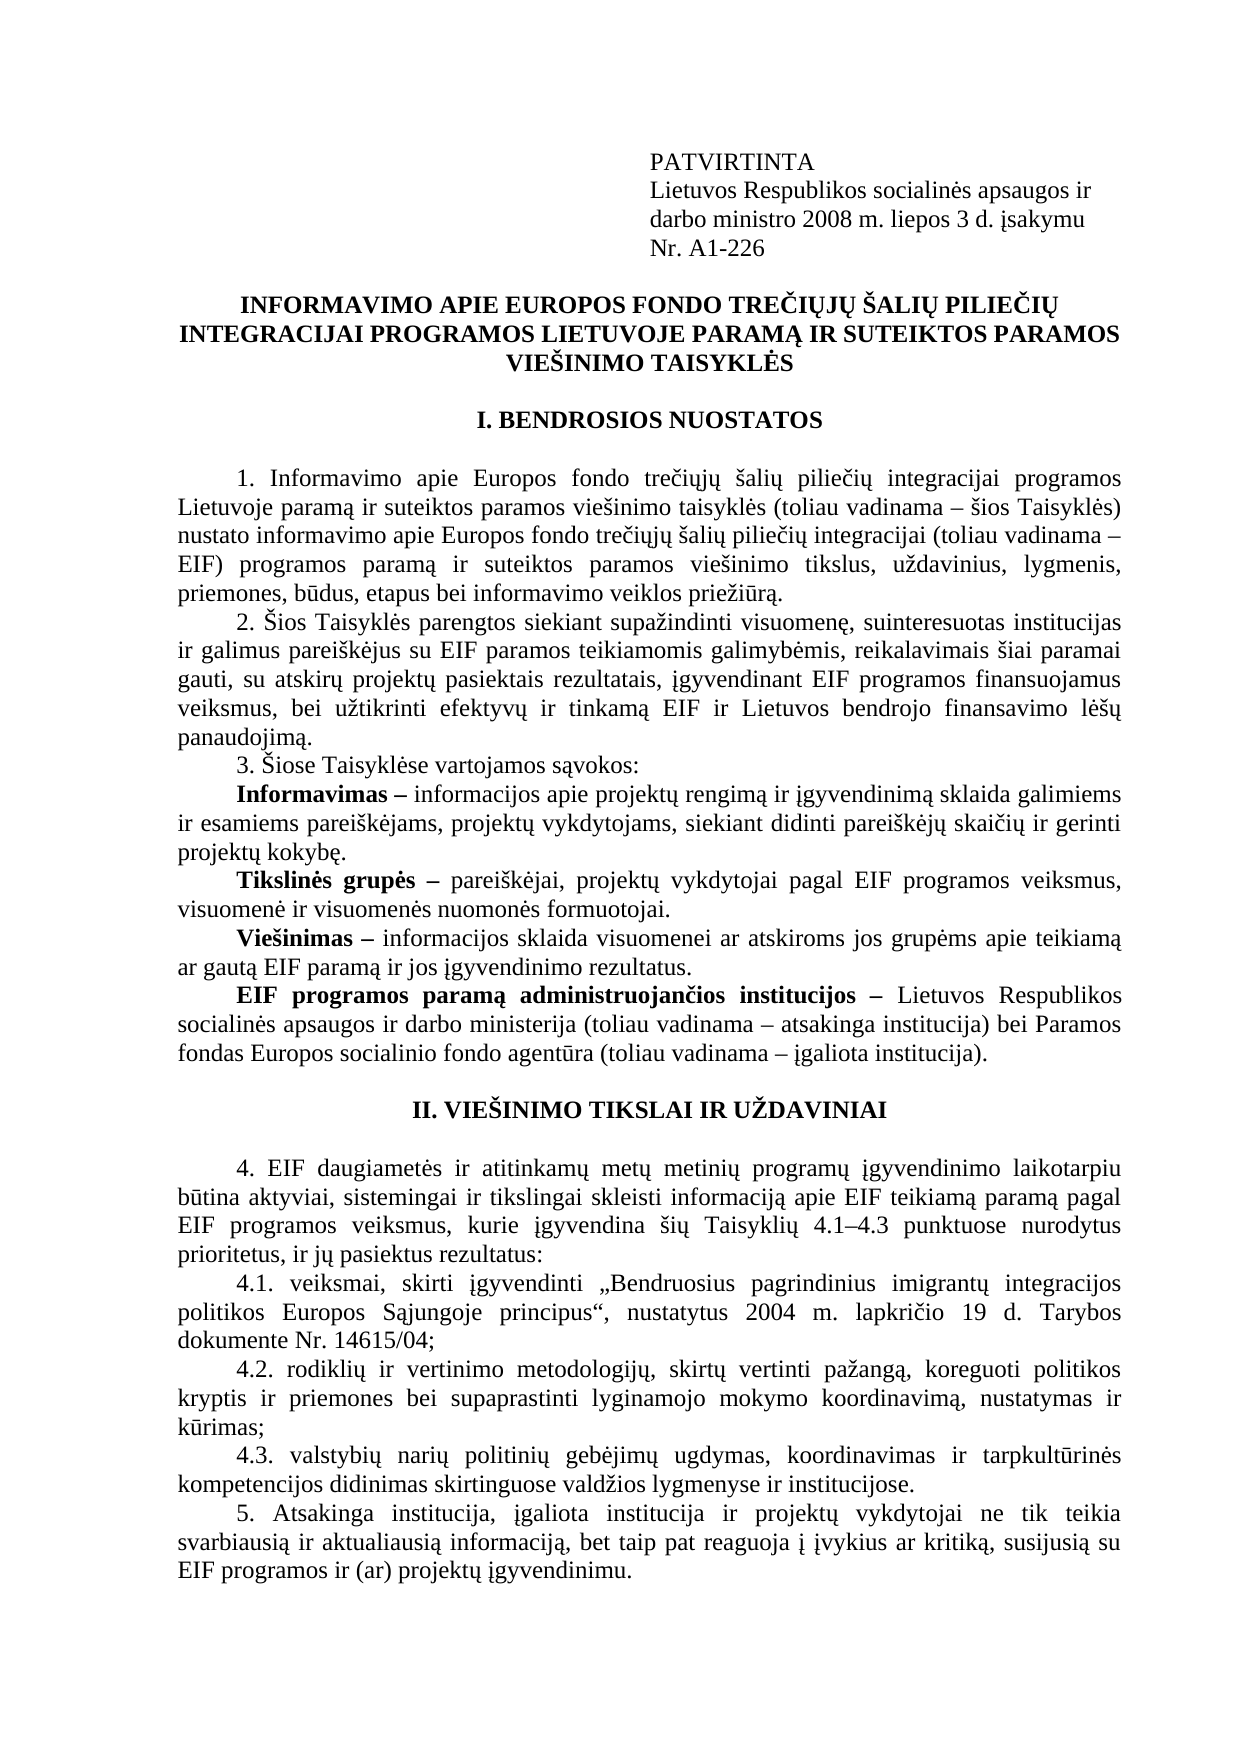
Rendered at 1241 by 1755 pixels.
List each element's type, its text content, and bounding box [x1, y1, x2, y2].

text 3. Šiose Taisyklėse vartojamos sąvokos: [177, 751, 1122, 779]
text EIF programos paramą administruojančios institucijos – Lietuvos Respublikos socialinės apsaugos ir darbo ministerija (toliau vadinama – atsakinga institucija) bei Paramos fondas Europos socialinio fondo agentūra (toliau vadinama – įgaliota institucija). [177, 981, 1122, 1067]
text II. VIEŠINIMO TIKSLAI IR UŽDAVINIAI [177, 1096, 1122, 1124]
text Tikslinės grupės – pareiškėjai, projektų vykdytojai pagal EIF programos veiksmus, visuomenė ir visuomenės nuomonės formuotojai. [177, 866, 1122, 923]
text PATVIRTINTA [649, 147, 1122, 176]
text Informavimas – informacijos apie projektų rengimą ir įgyvendinimą sklaida galimiems ir esamiems pareiškėjams, projektų vykdytojams, siekiant didinti pareiškėjų skaičių ir gerinti projektų kokybę. [177, 779, 1122, 866]
text Nr. A1-226 [649, 233, 1122, 262]
text Viešinimas – informacijos sklaida visuomenei ar atskiroms jos grupėms apie teikiamą ar gautą EIF paramą ir jos įgyvendinimo rezultatus. [177, 923, 1122, 981]
text 1. Informavimo apie Europos fondo trečiųjų šalių piliečių integracijai programos Lietuvoje paramą ir suteiktos paramos viešinimo taisyklės (toliau vadinama – šios Taisyklės) nustato informavimo apie Europos fondo trečiųjų šalių piliečių integracijai (toliau vadinama – EIF) programos paramą ir suteiktos paramos viešinimo tikslus, uždavinius, lygmenis, priemones, būdus, etapus bei informavimo veiklos priežiūrą. [177, 463, 1122, 607]
text 4.1. veiksmai, skirti įgyvendinti „Bendruosius pagrindinius imigrantų integracijos politikos Europos Sąjungoje principus“, nustatytus 2004 m. lapkričio 19 d. Tarybos dokumente Nr. 14615/04; [177, 1268, 1122, 1354]
text 4.2. rodiklių ir vertinimo metodologijų, skirtų vertinti pažangą, koreguoti politikos kryptis ir priemones bei supaprastinti lyginamojo mokymo koordinavimą, nustatymas ir kūrimas; [177, 1354, 1122, 1441]
text 2. Šios Taisyklės parengtos siekiant supažindinti visuomenę, suinteresuotas institucijas ir galimus pareiškėjus su EIF paramos teikiamomis galimybėmis, reikalavimais šiai paramai gauti, su atskirų projektų pasiektais rezultatais, įgyvendinant EIF programos finansuojamus veiksmus, bei užtikrinti efektyvų ir tinkamą EIF ir Lietuvos bendrojo finansavimo lėšų panaudojimą. [177, 607, 1122, 751]
text Lietuvos Respublikos socialinės apsaugos ir [649, 176, 1122, 204]
text 5. Atsakinga institucija, įgaliota institucija ir projektų vykdytojai ne tik teikia svarbiausią ir aktualiausią informaciją, bet taip pat reaguoja į įvykius ar kritiką, susijusią su EIF programos ir (ar) projektų įgyvendinimu. [177, 1498, 1122, 1584]
text INFORMAVIMO APIE EUROPOS FONDO TREČIŲJŲ ŠALIŲ PILIEČIŲ INTEGRACIJAI PROGRAMOS LIETUVOJE PARAMĄ IR SUTEIKTOS PARAMOS VIEŠINIMO TAISYKLĖS [177, 291, 1122, 377]
text 4. EIF daugiametės ir atitinkamų metų metinių programų įgyvendinimo laikotarpiu būtina aktyviai, sistemingai ir tikslingai skleisti informaciją apie EIF teikiamą paramą pagal EIF programos veiksmus, kurie įgyvendina šių Taisyklių 4.1–4.3 punktuose nurodytus prioritetus, ir jų pasiektus rezultatus: [177, 1153, 1122, 1268]
text 4.3. valstybių narių politinių gebėjimų ugdymas, koordinavimas ir tarpkultūrinės kompetencijos didinimas skirtinguose valdžios lygmenyse ir institucijose. [177, 1441, 1122, 1498]
text I. BENDROSIOS NUOSTATOS [177, 406, 1122, 434]
text darbo ministro 2008 m. liepos 3 d. įsakymu [649, 204, 1122, 233]
